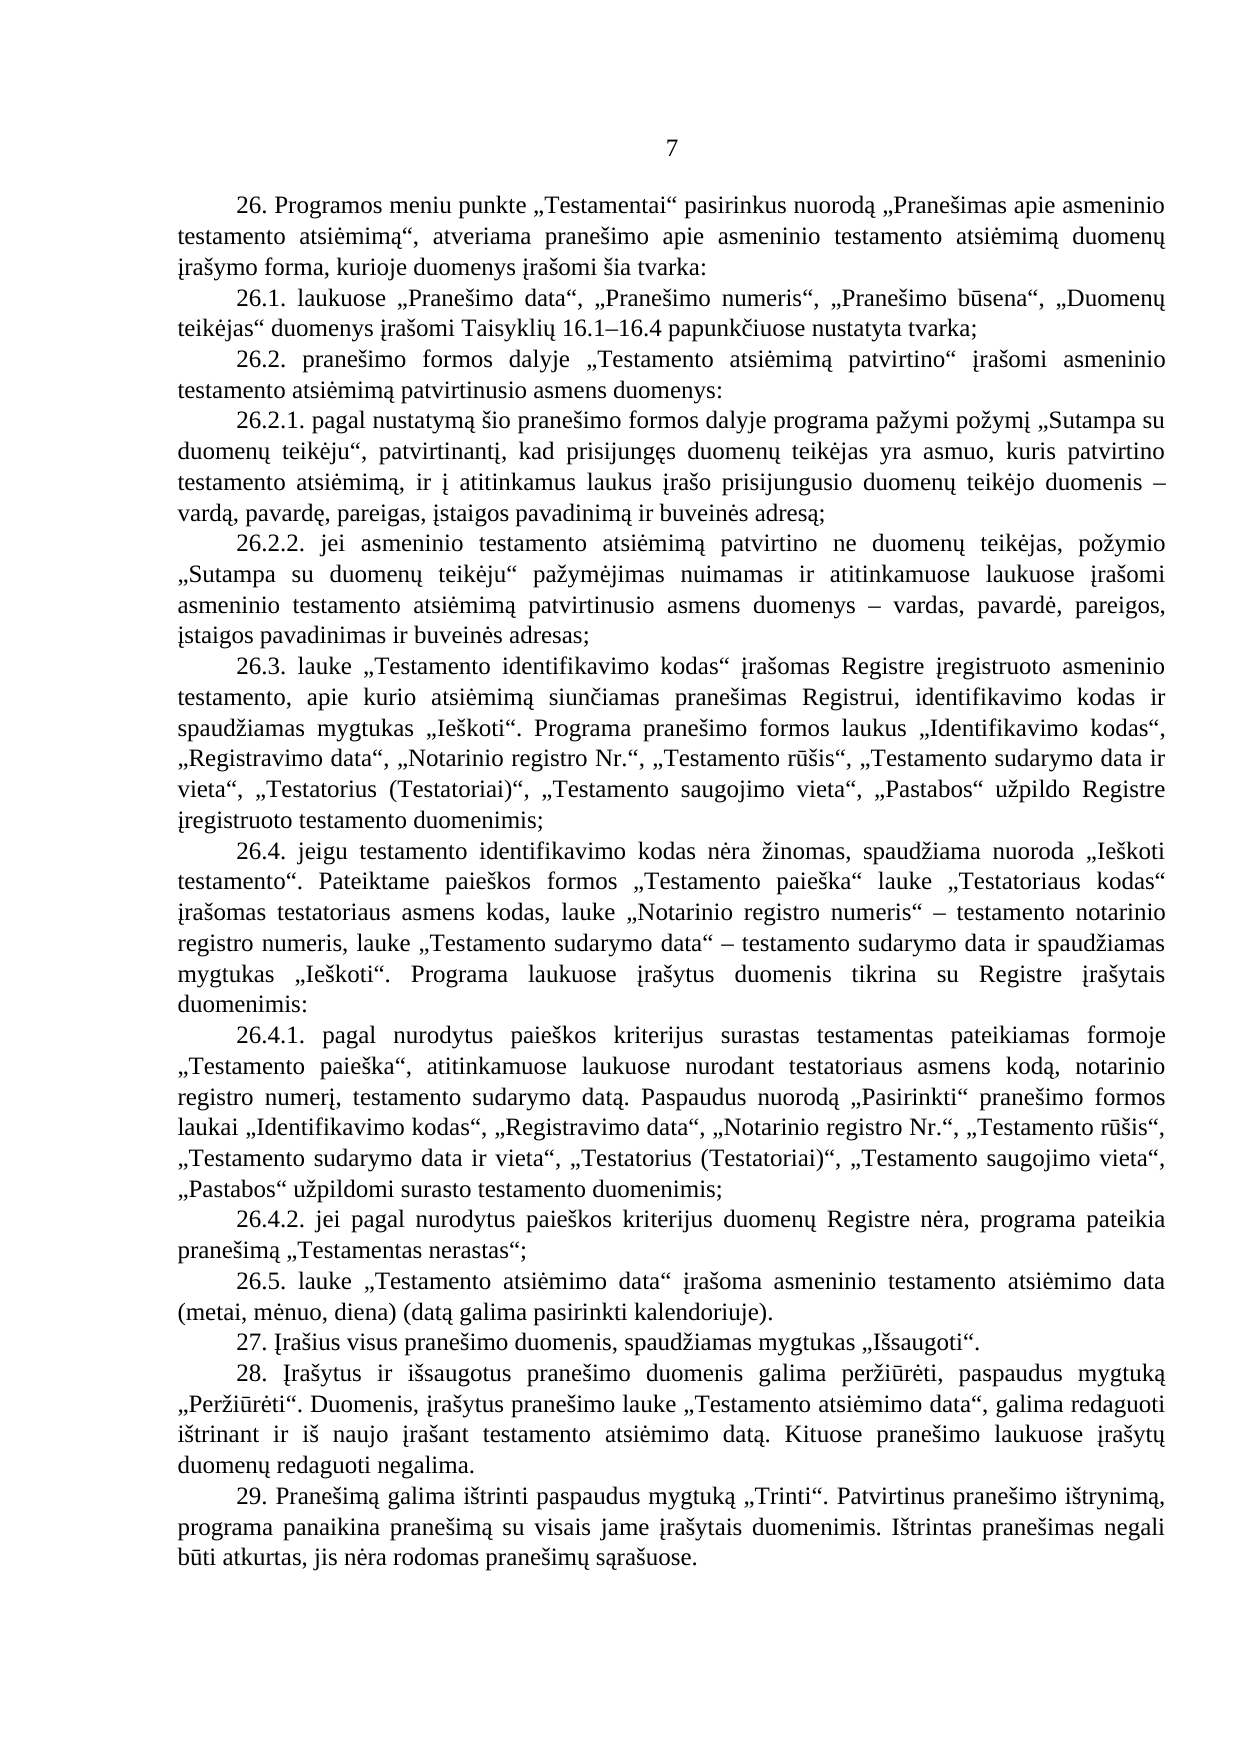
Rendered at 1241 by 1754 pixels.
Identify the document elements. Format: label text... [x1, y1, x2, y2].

text 27. Įrašius visus pranešimo duomenis, spaudžiamas mygtukas „Išsaugoti“. [177, 1327, 1166, 1356]
text 26.4. jeigu testamento identifikavimo kodas nėra žinomas, spaudžiama nuoroda „Ieškoti testamento“. Pateiktame paieškos formos „Testamento paieška“ lauke „Testatoriaus kodas“ įrašomas testatoriaus asmens kodas, lauke „Notarinio registro numeris“ – testamento notarinio registro numeris, lauke „Testamento sudarymo data“ – testamento sudarymo data ir spaudžiamas mygtukas „Ieškoti“. Programa laukuose įrašytus duomenis tikrina su Registre įrašytais duomenimis: [177, 836, 1166, 1018]
text 29. Pranešimą galima ištrinti paspaudus mygtuką „Trinti“. Patvirtinus pranešimo ištrynimą, programa panaikina pranešimą su visais jame įrašytais duomenimis. Ištrintas pranešimas negali būti atkurtas, jis nėra rodomas pranešimų sąrašuose. [177, 1481, 1166, 1571]
text 26.3. lauke „Testamento identifikavimo kodas“ įrašomas Registre įregistruoto asmeninio testamento, apie kurio atsiėmimą siunčiamas pranešimas Registrui, identifikavimo kodas ir spaudžiamas mygtukas „Ieškoti“. Programa pranešimo formos laukus „Identifikavimo kodas“, „Registravimo data“, „Notarinio registro Nr.“, „Testamento rūšis“, „Testamento sudarymo data ir vieta“, „Testatorius (Testatoriai)“, „Testamento saugojimo vieta“, „Pastabos“ užpildo Registre įregistruoto testamento duomenimis; [177, 651, 1166, 834]
text 26.1. laukuose „Pranešimo data“, „Pranešimo numeris“, „Pranešimo būsena“, „Duomenų teikėjas“ duomenys įrašomi Taisyklių 16.1–16.4 papunkčiuose nustatyta tvarka; [177, 283, 1166, 342]
text 26.4.2. jei pagal nurodytus paieškos kriterijus duomenų Registre nėra, programa pateikia pranešimą „Testamentas nerastas“; [177, 1204, 1166, 1264]
text 26. Programos meniu punkte „Testamentai“ pasirinkus nuorodą „Pranešimas apie asmeninio testamento atsiėmimą“, atveriama pranešimo apie asmeninio testamento atsiėmimą duomenų įrašymo forma, kurioje duomenys įrašomi šia tvarka: [177, 190, 1166, 281]
text 28. Įrašytus ir išsaugotus pranešimo duomenis galima peržiūrėti, paspaudus mygtuką „Peržiūrėti“. Duomenis, įrašytus pranešimo lauke „Testamento atsiėmimo data“, galima redaguoti ištrinant ir iš naujo įrašant testamento atsiėmimo datą. Kituose pranešimo laukuose įrašytų duomenų redaguoti negalima. [177, 1358, 1166, 1479]
text 26.2.2. jei asmeninio testamento atsiėmimą patvirtino ne duomenų teikėjas, požymio „Sutampa su duomenų teikėju“ pažymėjimas nuimamas ir atitinkamuose laukuose įrašomi asmeninio testamento atsiėmimą patvirtinusio asmens duomenys – vardas, pavardė, pareigos, įstaigos pavadinimas ir buveinės adresas; [177, 528, 1166, 649]
text 26.2.1. pagal nustatymą šio pranešimo formos dalyje programa pažymi požymį „Sutampa su duomenų teikėju“, patvirtinantį, kad prisijungęs duomenų teikėjas yra asmuo, kuris patvirtino testamento atsiėmimą, ir į atitinkamus laukus įrašo prisijungusio duomenų teikėjo duomenis – vardą, pavardę, pareigas, įstaigos pavadinimą ir buveinės adresą; [177, 406, 1166, 526]
text 26.4.1. pagal nurodytus paieškos kriterijus surastas testamentas pateikiamas formoje „Testamento paieška“, atitinkamuose laukuose nurodant testatoriaus asmens kodą, notarinio registro numerį, testamento sudarymo datą. Paspaudus nuorodą „Pasirinkti“ pranešimo formos laukai „Identifikavimo kodas“, „Registravimo data“, „Notarinio registro Nr.“, „Testamento rūšis“, „Testamento sudarymo data ir vieta“, „Testatorius (Testatoriai)“, „Testamento saugojimo vieta“, „Pastabos“ užpildomi surasto testamento duomenimis; [177, 1020, 1166, 1202]
text 26.2. pranešimo formos dalyje „Testamento atsiėmimą patvirtino“ įrašomi asmeninio testamento atsiėmimą patvirtinusio asmens duomenys: [177, 344, 1166, 403]
text 26.5. lauke „Testamento atsiėmimo data“ įrašoma asmeninio testamento atsiėmimo data (metai, mėnuo, diena) (datą galima pasirinkti kalendoriuje). [177, 1266, 1166, 1325]
